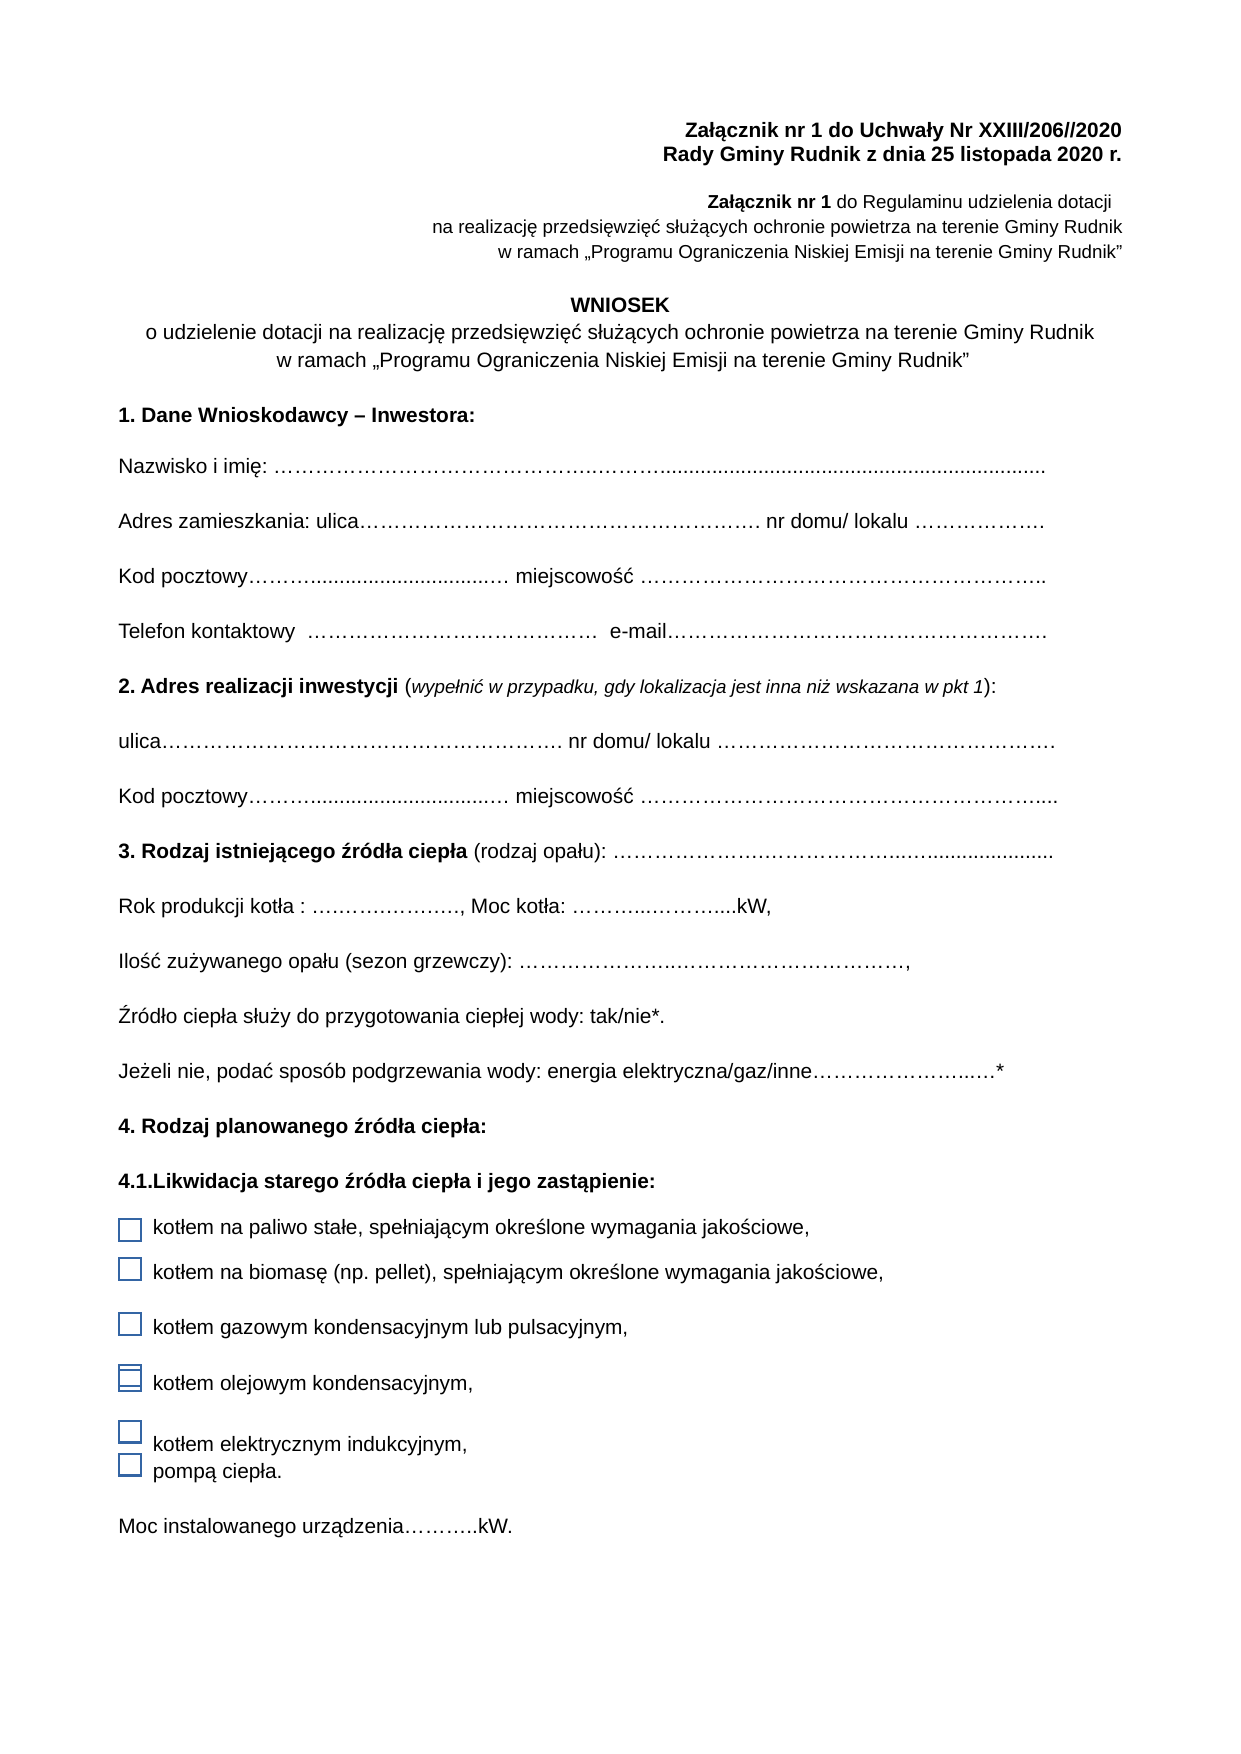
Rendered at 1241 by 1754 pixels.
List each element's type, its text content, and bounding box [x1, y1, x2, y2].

text pompą ciepła. [118, 1459, 1122, 1483]
text Rady Gminy Rudnik z dnia 25 listopada 2020 r. [118, 142, 1122, 166]
text Załącznik nr 1 do Uchwały Nr XXIII/206//2020 [118, 118, 1122, 142]
text Adres zamieszkania: ulica…………………………………………………. nr domu/ lokalu ………………. [118, 509, 1122, 533]
text 1. Dane Wnioskodawcy – Inwestora: [118, 403, 1122, 427]
text 4.1.Likwidacja starego źródła ciepła i jego zastąpienie: [118, 1169, 1122, 1193]
text Załącznik nr 1 do Regulaminu udzielenia dotacji [118, 191, 1122, 212]
text WNIOSEK [118, 293, 1122, 317]
text kotłem na biomasę (np. pellet), spełniającym określone wymagania jakościowe, [118, 1260, 1122, 1284]
text Jeżeli nie, podać sposób podgrzewania wody: energia elektryczna/gaz/inne…………………...…* [118, 1059, 1122, 1083]
text Telefon kontaktowy …………………………………… e-mail………………………………………………. [118, 619, 1122, 643]
text Kod pocztowy………...............................… miejscowość ………………………………………………….... [118, 784, 1122, 808]
text kotłem na paliwo stałe, spełniającym określone wymagania jakościowe, [118, 1214, 1122, 1238]
text 4. Rodzaj planowanego źródła ciepła: [118, 1114, 1122, 1138]
text w ramach „Programu Ograniczenia Niskiej Emisji na terenie Gminy Rudnik” [118, 240, 1122, 262]
text 2. Adres realizacji inwestycji (wypełnić w przypadku, gdy lokalizacja jest inna niż wskazana w pkt 1): [118, 674, 1122, 698]
text kotłem olejowym kondensacyjnym, [118, 1371, 1122, 1395]
text Ilość zużywanego opału (sezon grzewczy): …………………..……………………………, [118, 949, 1122, 973]
text w ramach „Programu Ograniczenia Niskiej Emisji na terenie Gminy Rudnik” [118, 348, 1122, 372]
text kotłem elektrycznym indukcyjnym, [118, 1432, 1122, 1456]
text Kod pocztowy………...............................… miejscowość ………………………………………………….. [118, 564, 1122, 588]
text ulica…………………………………………………. nr domu/ lokalu …………………………………………. [118, 729, 1122, 753]
text Źródło ciepła służy do przygotowania ciepłej wody: tak/nie*. [118, 1004, 1122, 1028]
text 3. Rodzaj istniejącego źródła ciepła (rodzaj opału): ………………….………………...…...................... [118, 839, 1122, 863]
text Nazwisko i imię: ………………………………………..………................................................................... [118, 454, 1122, 478]
text kotłem gazowym kondensacyjnym lub pulsacyjnym, [118, 1315, 1122, 1339]
text o udzielenie dotacji na realizację przedsięwzięć służących ochronie powietrza na terenie Gminy Rudnik [118, 320, 1122, 344]
text Moc instalowanego urządzenia………..kW. [118, 1514, 1122, 1538]
text na realizację przedsięwzięć służących ochronie powietrza na terenie Gminy Rudnik [118, 216, 1122, 237]
text Rok produkcji kotła : ….…….…….…., Moc kotła: ………...………....kW, [118, 894, 1122, 918]
